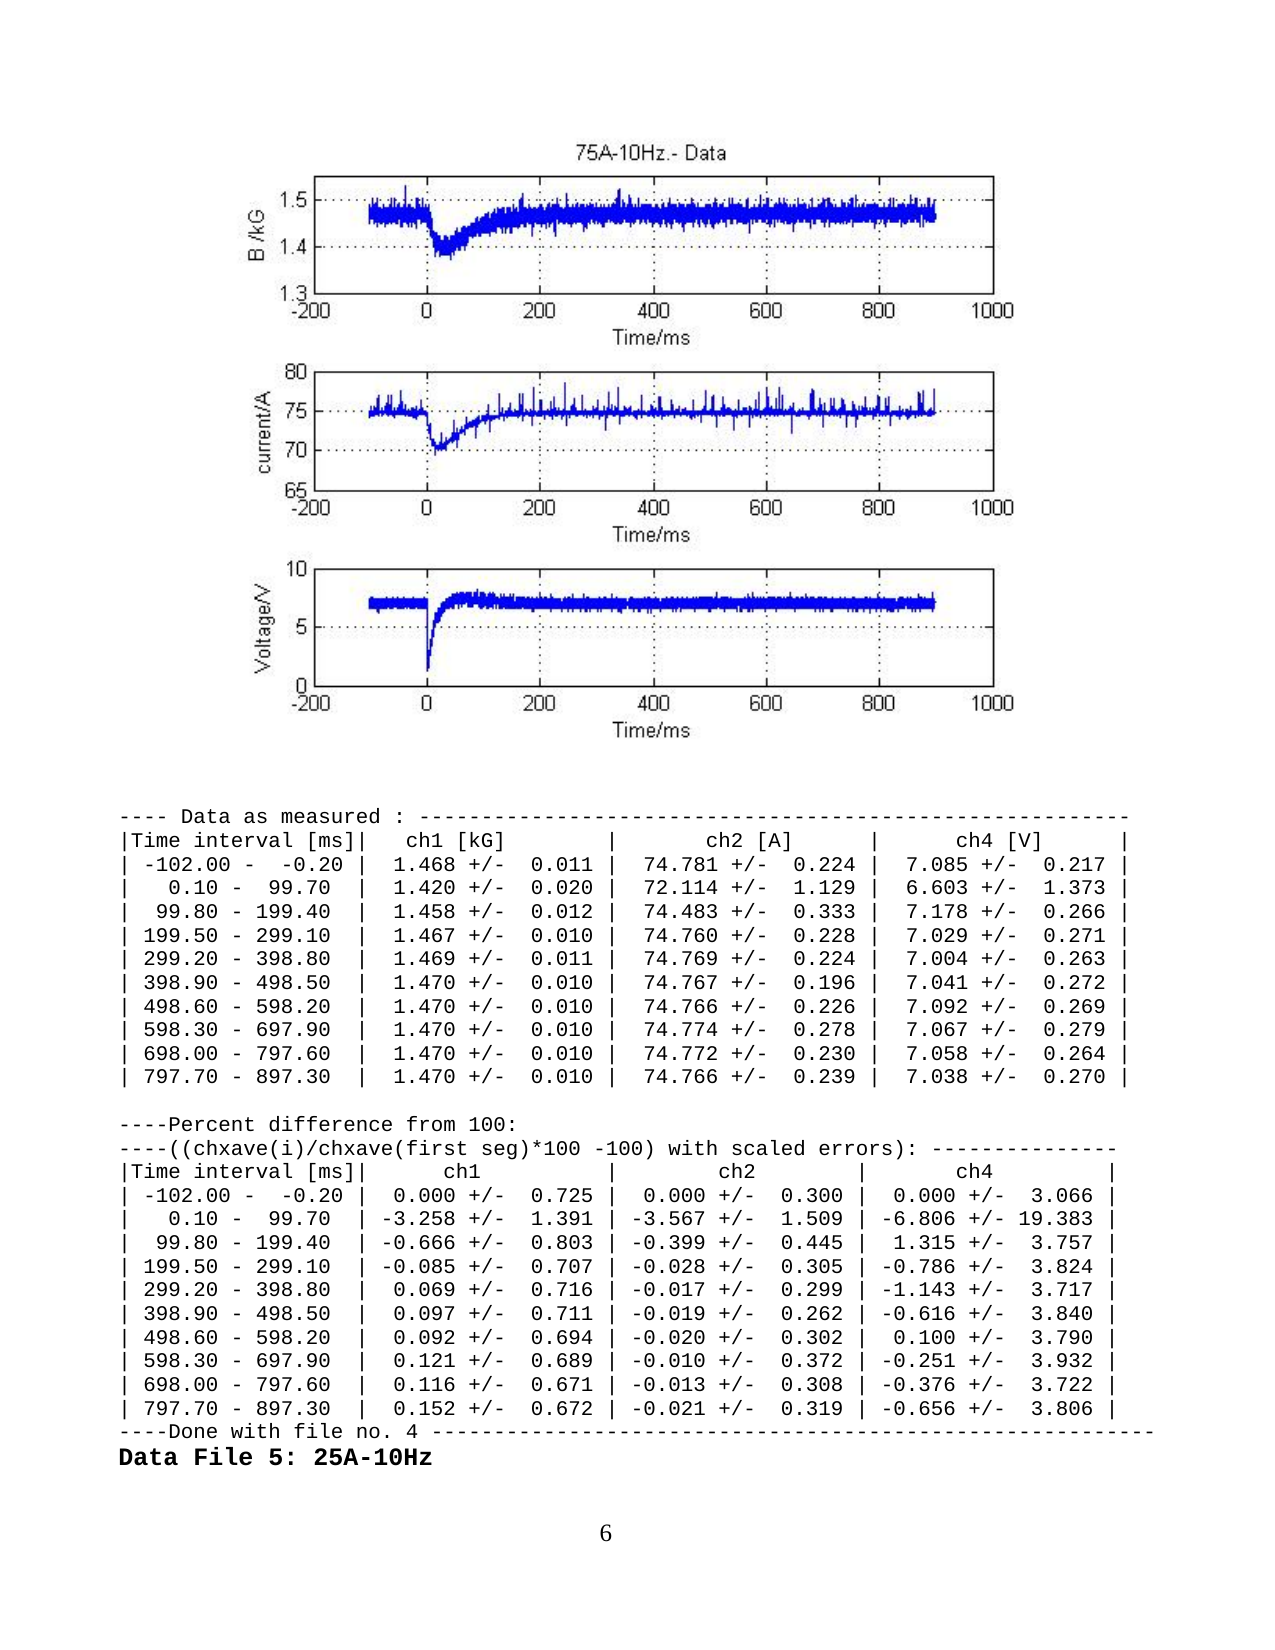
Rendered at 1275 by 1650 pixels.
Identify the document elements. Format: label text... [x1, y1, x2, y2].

text | 598.30 - 697.90 | 0.121 +/- 0.689 | -0.010 +/- 0.372 | -0.251 +/- 3.932 | [118, 1350, 1157, 1374]
picture [200, 126, 1075, 783]
text | 199.50 - 299.10 | -0.085 +/- 0.707 | -0.028 +/- 0.305 | -0.786 +/- 3.824 | [118, 1256, 1157, 1279]
text | 698.00 - 797.60 | 0.116 +/- 0.671 | -0.013 +/- 0.308 | -0.376 +/- 3.722 | [118, 1374, 1157, 1398]
text | 0.10 - 99.70 | 1.420 +/- 0.020 | 72.114 +/- 1.129 | 6.603 +/- 1.373 | [118, 877, 1157, 901]
text | 99.80 - 199.40 | -0.666 +/- 0.803 | -0.399 +/- 0.445 | 1.315 +/- 3.757 | [118, 1232, 1157, 1256]
text | 0.10 - 99.70 | -3.258 +/- 1.391 | -3.567 +/- 1.509 | -6.806 +/- 19.383 | [118, 1208, 1157, 1232]
text | -102.00 - -0.20 | 0.000 +/- 0.725 | 0.000 +/- 0.300 | 0.000 +/- 3.066 | [118, 1185, 1157, 1208]
text ----Done with file no. 4 ---------------------------------------------------------- [118, 1421, 1157, 1445]
text | 797.70 - 897.30 | 1.470 +/- 0.010 | 74.766 +/- 0.239 | 7.038 +/- 0.270 | [118, 1067, 1157, 1090]
text | 698.00 - 797.60 | 1.470 +/- 0.010 | 74.772 +/- 0.230 | 7.058 +/- 0.264 | [118, 1043, 1157, 1067]
text |Time interval [ms]| ch1 [kG] | ch2 [A] | ch4 [V] | [118, 830, 1157, 854]
text ---- Data as measured : --------------------------------------------------------- [118, 806, 1157, 830]
text | 498.60 - 598.20 | 0.092 +/- 0.694 | -0.020 +/- 0.302 | 0.100 +/- 3.790 | [118, 1327, 1157, 1350]
text | 398.90 - 498.50 | 0.097 +/- 0.711 | -0.019 +/- 0.262 | -0.616 +/- 3.840 | [118, 1303, 1157, 1327]
text | -102.00 - -0.20 | 1.468 +/- 0.011 | 74.781 +/- 0.224 | 7.085 +/- 0.217 | [118, 854, 1157, 877]
text |Time interval [ms]| ch1 | ch2 | ch4 | [118, 1161, 1157, 1185]
text | 498.60 - 598.20 | 1.470 +/- 0.010 | 74.766 +/- 0.226 | 7.092 +/- 0.269 | [118, 996, 1157, 1019]
text | 299.20 - 398.80 | 1.469 +/- 0.011 | 74.769 +/- 0.224 | 7.004 +/- 0.263 | [118, 948, 1157, 972]
text | 598.30 - 697.90 | 1.470 +/- 0.010 | 74.774 +/- 0.278 | 7.067 +/- 0.279 | [118, 1019, 1157, 1043]
text | 299.20 - 398.80 | 0.069 +/- 0.716 | -0.017 +/- 0.299 | -1.143 +/- 3.717 | [118, 1279, 1157, 1303]
text ----Percent difference from 100: [118, 1114, 1157, 1137]
text | 398.90 - 498.50 | 1.470 +/- 0.010 | 74.767 +/- 0.196 | 7.041 +/- 0.272 | [118, 972, 1157, 996]
text Data File 5: 25A-10Hz [118, 1445, 1157, 1473]
text | 797.70 - 897.30 | 0.152 +/- 0.672 | -0.021 +/- 0.319 | -0.656 +/- 3.806 | [118, 1398, 1157, 1421]
text | 199.50 - 299.10 | 1.467 +/- 0.010 | 74.760 +/- 0.228 | 7.029 +/- 0.271 | [118, 925, 1157, 948]
text | 99.80 - 199.40 | 1.458 +/- 0.012 | 74.483 +/- 0.333 | 7.178 +/- 0.266 | [118, 901, 1157, 925]
text ----((chxave(i)/chxave(first seg)*100 -100) with scaled errors): --------------- [118, 1137, 1157, 1161]
